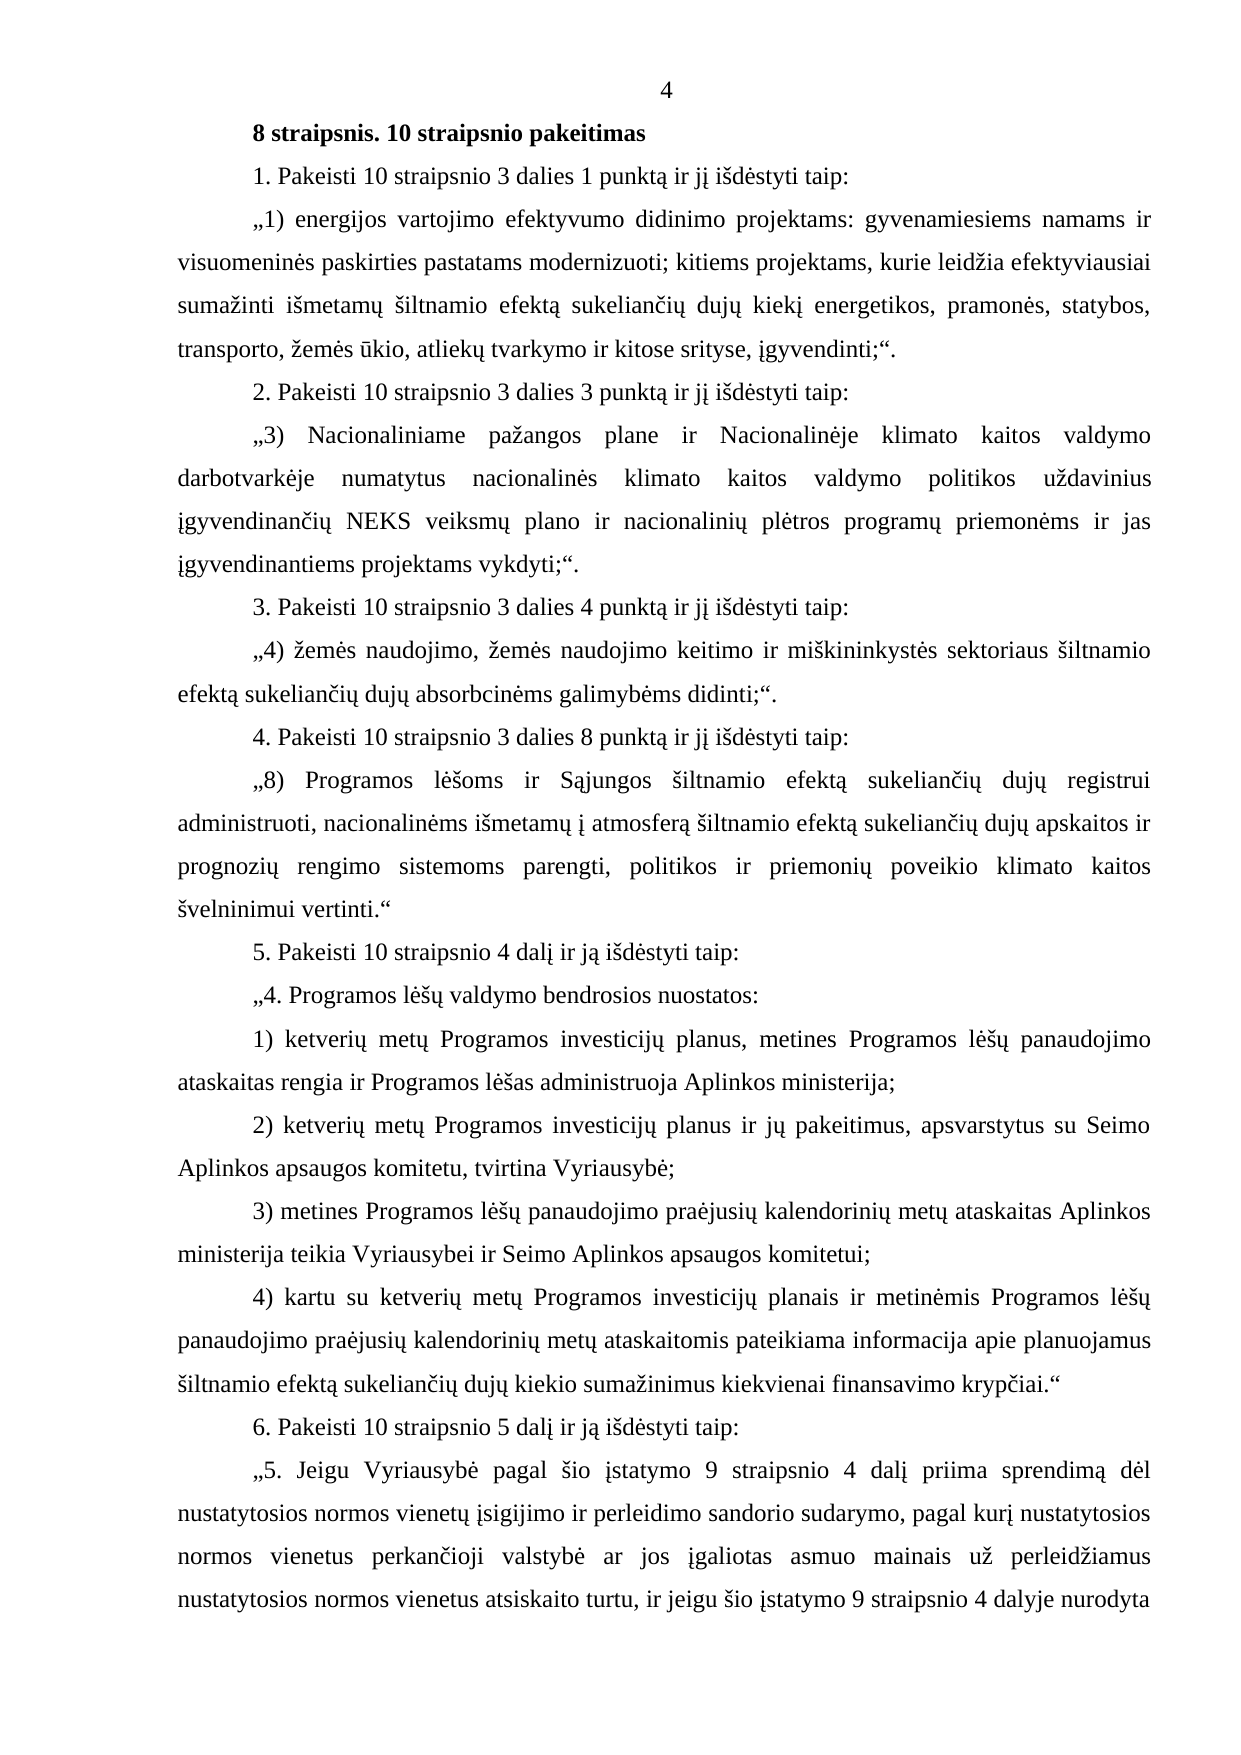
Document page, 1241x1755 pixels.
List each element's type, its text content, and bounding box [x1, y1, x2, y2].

text 2) ketverių metų Programos investicijų planus ir jų pakeitimus, apsvarstytus su Seimo Aplinkos apsaugos komitetu, tvirtina Vyriausybė; [177, 1110, 1152, 1182]
text „4. Programos lėšų valdymo bendrosios nuostatos: [177, 981, 1152, 1009]
text „1) energijos vartojimo efektyvumo didinimo projektams: gyvenamiesiems namams ir visuomeninės paskirties pastatams modernizuoti; kitiems projektams, kurie leidžia efektyviausiai sumažinti išmetamų šiltnamio efektą sukeliančių dujų kiekį energetikos, pramonės, statybos, transporto, žemės ūkio, atliekų tvarkymo ir kitose srityse, įgyvendinti;“. [177, 204, 1152, 362]
text „4) žemės naudojimo, žemės naudojimo keitimo ir miškininkystės sektoriaus šiltnamio efektą sukeliančių dujų absorbcinėms galimybėms didinti;“. [177, 636, 1152, 707]
text 5. Pakeisti 10 straipsnio 4 dalį ir ją išdėstyti taip: [177, 937, 1152, 966]
list 1. Pakeisti 10 straipsnio 3 dalies 1 punktą ir jį išdėstyti taip: [177, 161, 1152, 190]
list 8 straipsnis. 10 straipsnio pakeitimas [177, 118, 1152, 147]
list 2. Pakeisti 10 straipsnio 3 dalies 3 punktą ir jį išdėstyti taip: [177, 377, 1152, 406]
list 3. Pakeisti 10 straipsnio 3 dalies 4 punktą ir jį išdėstyti taip: [177, 592, 1152, 621]
text 4. Pakeisti 10 straipsnio 3 dalies 8 punktą ir jį išdėstyti taip: [177, 722, 1152, 751]
text „5. Jeigu Vyriausybė pagal šio įstatymo 9 straipsnio 4 dalį priima sprendimą dėl nustatytosios normos vienetų įsigijimo ir perleidimo sandorio sudarymo, pagal kurį nustatytosios normos vienetus perkančioji valstybė ar jos įgaliotas asmuo mainais už perleidžiamus nustatytosios normos vienetus atsiskaito turtu, ir jeigu šio įstatymo 9 straipsnio 4 dalyje nurodyta [177, 1455, 1152, 1613]
text „8) Programos lėšoms ir Sąjungos šiltnamio efektą sukeliančių dujų registrui administruoti, nacionalinėms išmetamų į atmosferą šiltnamio efektą sukeliančių dujų apskaitos ir prognozių rengimo sistemoms parengti, politikos ir priemonių poveikio klimato kaitos švelninimui vertinti.“ [177, 765, 1152, 923]
text 3) metines Programos lėšų panaudojimo praėjusių kalendorinių metų ataskaitas Aplinkos ministerija teikia Vyriausybei ir Seimo Aplinkos apsaugos komitetui; [177, 1196, 1152, 1268]
text 4) kartu su ketverių metų Programos investicijų planais ir metinėmis Programos lėšų panaudojimo praėjusių kalendorinių metų ataskaitomis pateikiama informacija apie planuojamus šiltnamio efektą sukeliančių dujų kiekio sumažinimus kiekvienai finansavimo krypčiai.“ [177, 1282, 1152, 1397]
text 1) ketverių metų Programos investicijų planus, metines Programos lėšų panaudojimo ataskaitas rengia ir Programos lėšas administruoja Aplinkos ministerija; [177, 1024, 1152, 1096]
text „3) Nacionaliniame pažangos plane ir Nacionalinėje klimato kaitos valdymo darbotvarkėje numatytus nacionalinės klimato kaitos valdymo politikos uždavinius įgyvendinančių NEKS veiksmų plano ir nacionalinių plėtros programų priemonėms ir jas įgyvendinantiems projektams vykdyti;“. [177, 420, 1152, 578]
text 6. Pakeisti 10 straipsnio 5 dalį ir ją išdėstyti taip: [177, 1412, 1152, 1441]
